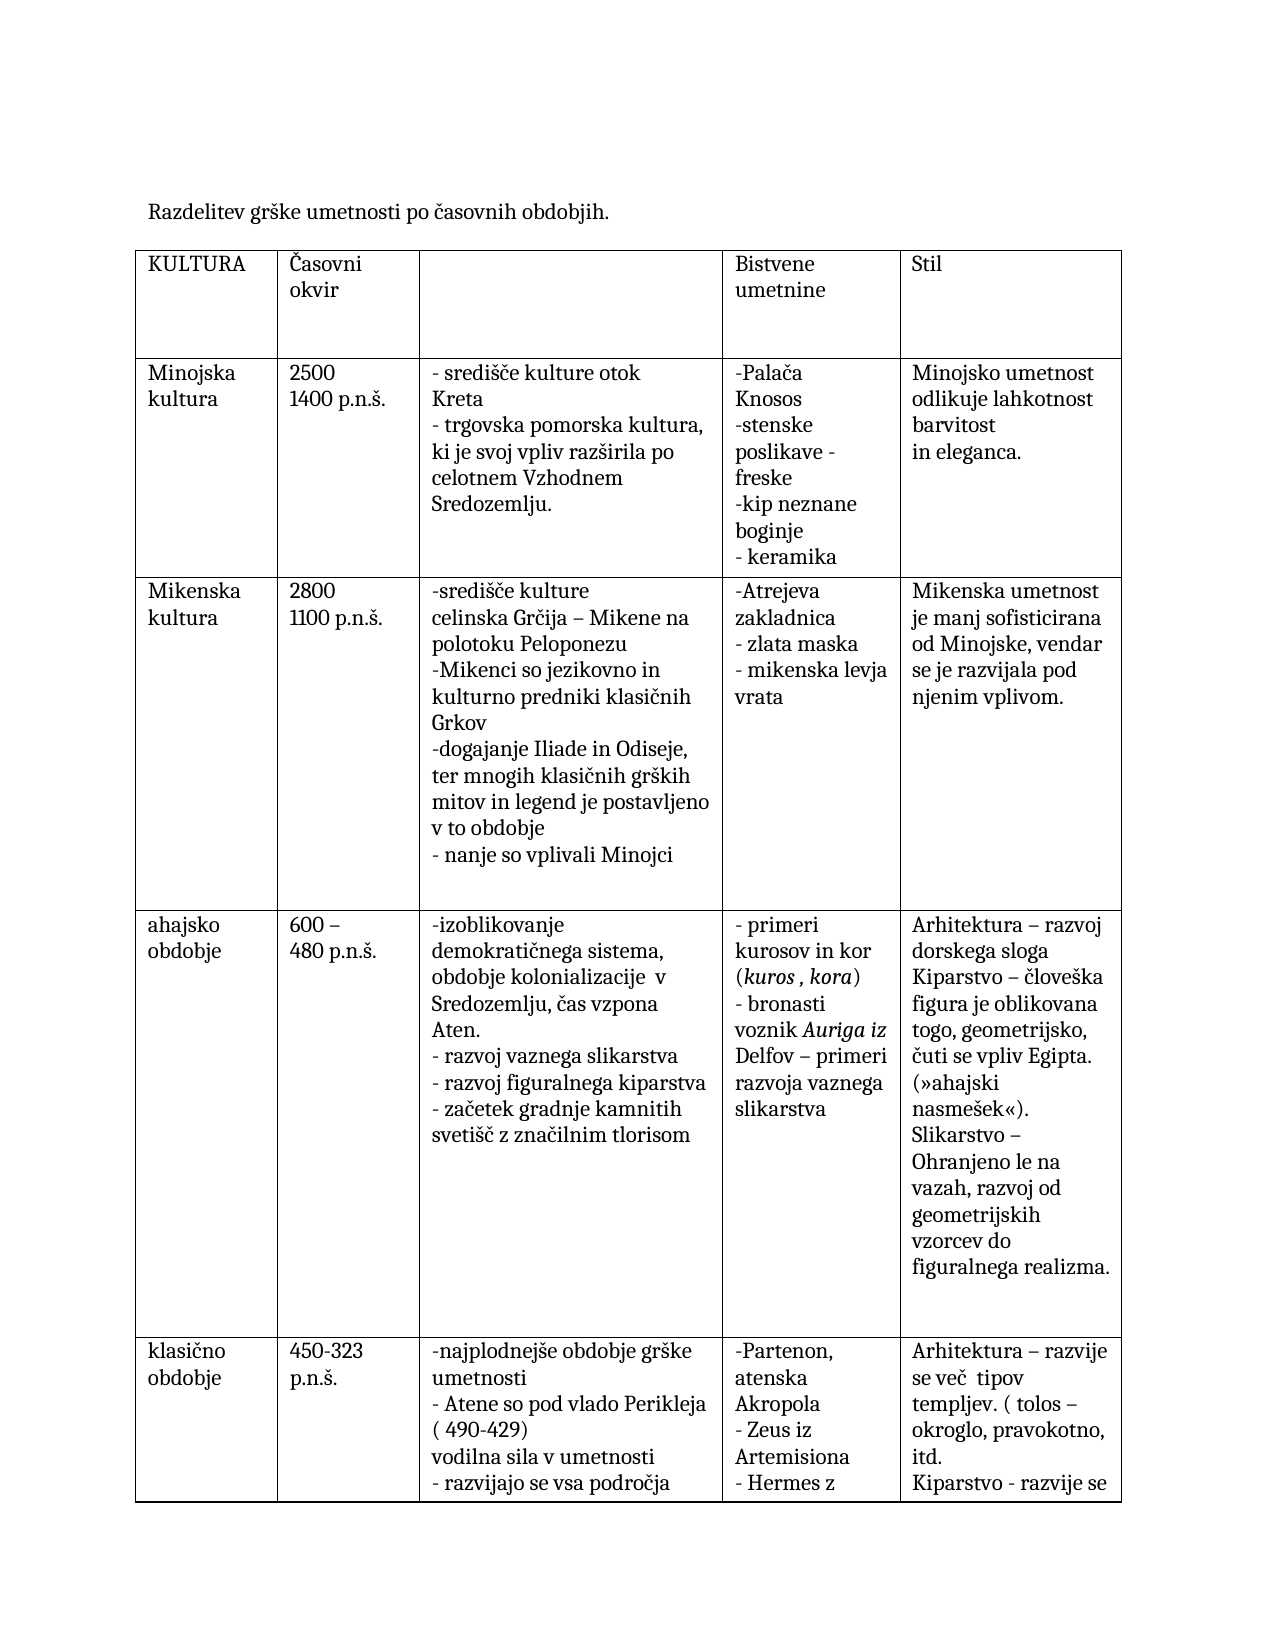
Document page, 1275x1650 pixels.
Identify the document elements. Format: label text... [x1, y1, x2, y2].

table_cell Arhitektura – razvoj dorskega sloga Kiparstvo – človeška figura je oblikovana togo, geometrijsko, čuti se vpliv Egipta. (»ahajski nasmešek«). Slikarstvo – Ohranjeno le na vazah, razvoj od geometrijskih vzorcev do figuralnega realizma. [901, 911, 1121, 1337]
table_cell klasično obdobje [136, 1338, 277, 1501]
table_cell -Palača Knosos -stenske poslikave - freske -kip neznane boginje - keramika [723, 359, 900, 577]
table_cell -Partenon, atenska Akropola - Zeus iz Artemisiona - Hermes z [723, 1338, 900, 1501]
table_header Časovni okvir [278, 251, 419, 358]
table_header KULTURA [136, 251, 277, 358]
table_cell -središče kulture celinska Grčija – Mikene na polotoku Peloponezu -Mikenci so jezikovno in kulturno predniki klasičnih Grkov -dogajanje Iliade in Odiseje, ter mnogih klasičnih grških mitov in legend je postavljeno v to obdobje - nanje so vplivali Minojci [420, 578, 722, 910]
table_cell Minojsko umetnost odlikuje lahkotnost barvitost in eleganca. [901, 359, 1121, 577]
table_cell 600 – 480 p.n.š. [278, 911, 419, 1337]
table_cell Minojska kultura [136, 359, 277, 577]
table_cell Mikenska kultura [136, 578, 277, 910]
table_cell 2500 1400 p.n.š. [278, 359, 419, 577]
table_cell - primeri kurosov in kor (kuros , kora) - bronasti voznik Auriga iz Delfov – primeri razvoja vaznega slikarstva [723, 911, 900, 1337]
table_cell ahajsko obdobje [136, 911, 277, 1337]
table_cell -najplodnejše obdobje grške umetnosti - Atene so pod vlado Perikleja ( 490-429) vodilna sila v umetnosti - razvijajo se vsa področja [420, 1338, 722, 1501]
table_cell Mikenska umetnost je manj sofisticirana od Minojske, vendar se je razvijala pod njenim vplivom. [901, 578, 1121, 910]
table_cell 2800 1100 p.n.š. [278, 578, 419, 910]
table_cell Arhitektura – razvije se več tipov templjev. ( tolos – okroglo, pravokotno, itd. Kiparstvo - razvije se [901, 1338, 1121, 1501]
table_cell 450-323 p.n.š. [278, 1338, 419, 1501]
text Razdelitev grške umetnosti po časovnih obdobjih. [148, 199, 1127, 225]
table_header Stil [901, 251, 1121, 358]
table_cell -Atrejeva zakladnica - zlata maska - mikenska levja vrata [723, 578, 900, 910]
table_header Bistvene umetnine [723, 251, 900, 358]
table_cell -izoblikovanje demokratičnega sistema, obdobje kolonializacije v Sredozemlju, čas vzpona Aten. - razvoj vaznega slikarstva - razvoj figuralnega kiparstva - začetek gradnje kamnitih svetišč z značilnim tlorisom [420, 911, 722, 1337]
table_cell - središče kulture otok Kreta - trgovska pomorska kultura, ki je svoj vpliv razširila po celotnem Vzhodnem Sredozemlju. [420, 359, 722, 577]
table_header [420, 251, 722, 358]
